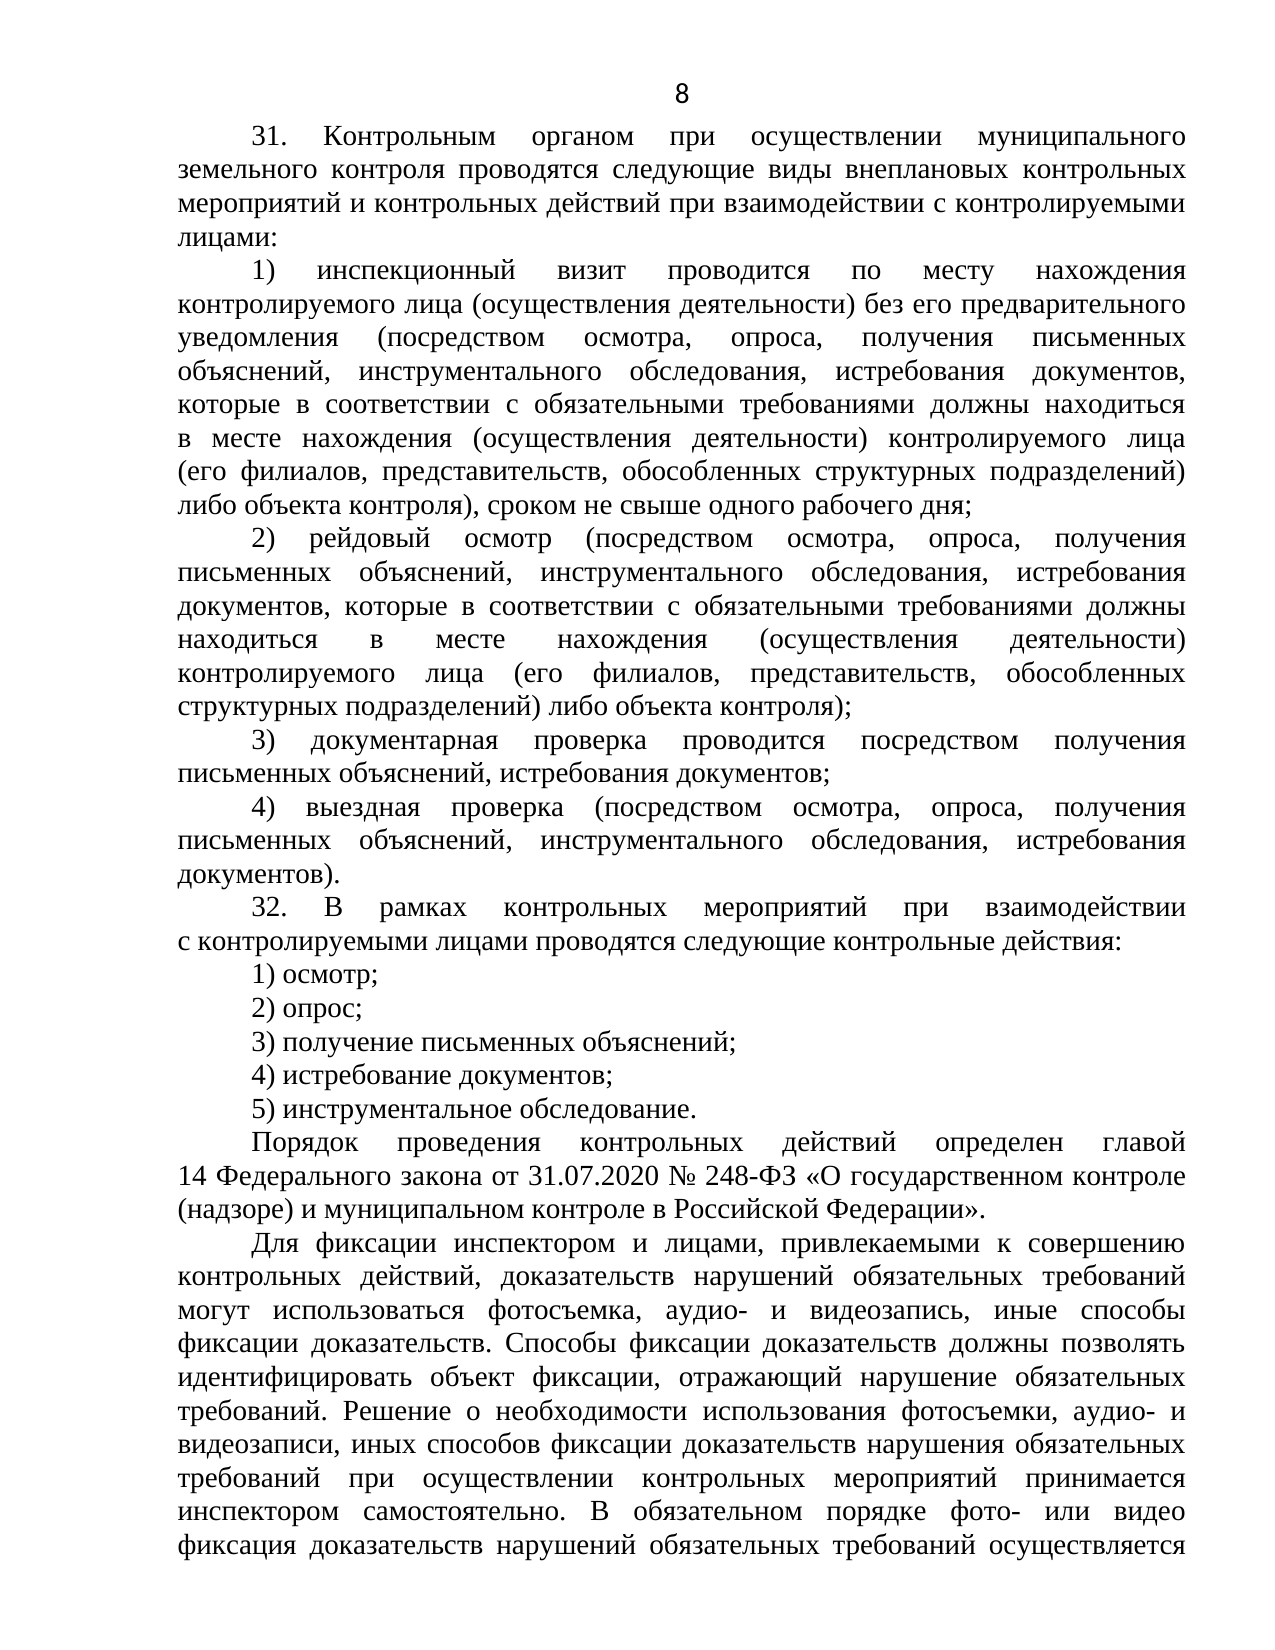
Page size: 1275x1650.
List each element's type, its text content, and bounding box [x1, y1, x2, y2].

text Для фиксации инспектором и лицами, привлекаемыми к совершению контрольных действий, доказательств нарушений обязательных требований могут использоваться фотосъемка, аудио- и видеозапись, иные способы фиксации доказательств. Способы фиксации доказательств должны позволять идентифицировать объект фиксации, отражающий нарушение обязательных требований. Решение о необходимости использования фотосъемки, аудио- и видеозаписи, иных способов фиксации доказательств нарушения обязательных требований при осуществлении контрольных мероприятий принимается инспектором самостоятельно. В обязательном порядке фото- или видео фиксация доказательств нарушений обязательных требований осуществляется [177, 1225, 1186, 1560]
text Порядок проведения контрольных действий определен главой 14 Федерального закона от 31.07.2020 № 248-ФЗ «О государственном контроле (надзоре) и муниципальном контроле в Российской Федерации». [177, 1124, 1186, 1225]
text 32. В рамках контрольных мероприятий при взаимодействии с контролируемыми лицами проводятся следующие контрольные действия: [177, 889, 1186, 957]
text 2) опрос; [177, 990, 1186, 1024]
text 31. Контрольным органом при осуществлении муниципального земельного контроля проводятся следующие виды внеплановых контрольных мероприятий и контрольных действий при взаимодействии с контролируемыми лицами: [177, 118, 1186, 252]
text 4) истребование документов; [177, 1057, 1186, 1091]
text 1) осмотр; [177, 957, 1186, 990]
text 1) инспекционный визит проводится по месту нахождения контролируемого лица (осуществления деятельности) без его предварительного уведомления (посредством осмотра, опроса, получения письменных объяснений, инструментального обследования, истребования документов, которые в соответствии с обязательными требованиями должны находиться в месте нахождения (осуществления деятельности) контролируемого лица (его филиалов, представительств, обособленных структурных подразделений) либо объекта контроля), сроком не свыше одного рабочего дня; [177, 252, 1186, 521]
text 3) документарная проверка проводится посредством получения письменных объяснений, истребования документов; [177, 722, 1186, 789]
text 2) рейдовый осмотр (посредством осмотра, опроса, получения письменных объяснений, инструментального обследования, истребования документов, которые в соответствии с обязательными требованиями должны находиться в месте нахождения (осуществления деятельности) контролируемого лица (его филиалов, представительств, обособленных структурных подразделений) либо объекта контроля); [177, 521, 1186, 722]
text 5) инструментальное обследование. [177, 1091, 1186, 1124]
text 4) выездная проверка (посредством осмотра, опроса, получения письменных объяснений, инструментального обследования, истребования документов). [177, 789, 1186, 889]
text 3) получение письменных объяснений; [177, 1024, 1186, 1057]
